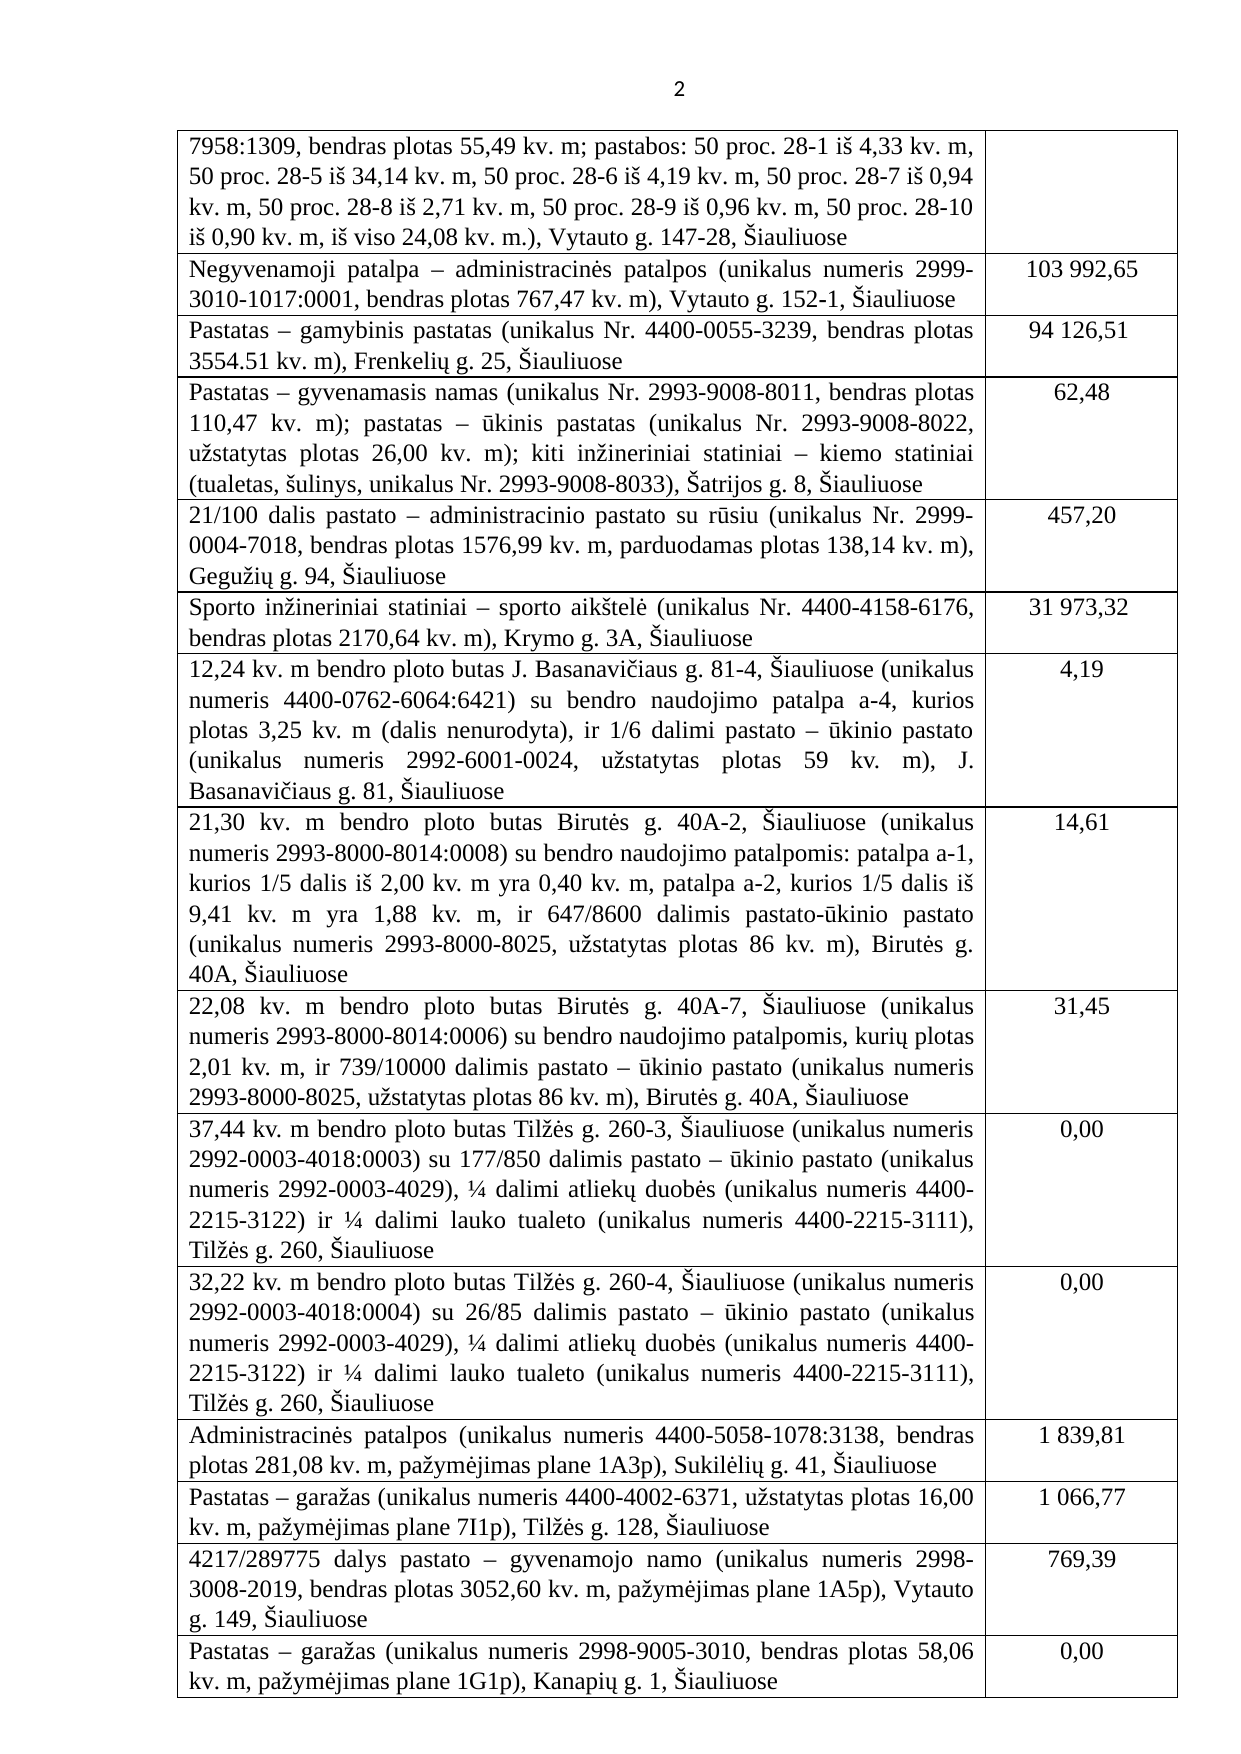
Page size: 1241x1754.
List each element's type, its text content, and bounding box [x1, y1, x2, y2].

table_cell 4,19 [986, 654, 1177, 806]
table_cell 31 973,32 [986, 593, 1177, 653]
table_cell 0,00 [986, 1114, 1177, 1266]
table_cell 14,61 [986, 808, 1177, 990]
table_cell 37,44 kv. m bendro ploto butas Tilžės g. 260-3, Šiauliuose (unikalus numeris 2992-0003-4018:0003) su 177/850 dalimis pastato – ūkinio pastato (unikalus numeris 2992-0003-4029), ¼ dalimi atliekų duobės (unikalus numeris 4400-2215-3122) ir ¼ dalimi lauko tualeto (unikalus numeris 4400-2215-3111), Tilžės g. 260, Šiauliuose [178, 1114, 985, 1266]
table_cell 21,30 kv. m bendro ploto butas Birutės g. 40A-2, Šiauliuose (unikalus numeris 2993-8000-8014:0008) su bendro naudojimo patalpomis: patalpa a-1, kurios 1/5 dalis iš 2,00 kv. m yra 0,40 kv. m, patalpa a-2, kurios 1/5 dalis iš 9,41 kv. m yra 1,88 kv. m, ir 647/8600 dalimis pastato-ūkinio pastato (unikalus numeris 2993-8000-8025, užstatytas plotas 86 kv. m), Birutės g. 40A, Šiauliuose [178, 808, 985, 990]
table_cell 457,20 [986, 500, 1177, 591]
table_cell 4217/289775 dalys pastato – gyvenamojo namo (unikalus numeris 2998-3008-2019, bendras plotas 3052,60 kv. m, pažymėjimas plane 1A5p), Vytauto g. 149, Šiauliuose [178, 1544, 985, 1635]
table_cell 21/100 dalis pastato – administracinio pastato su rūsiu (unikalus Nr. 2999-0004-7018, bendras plotas 1576,99 kv. m, parduodamas plotas 138,14 kv. m), Gegužių g. 94, Šiauliuose [178, 500, 985, 591]
table_cell [986, 131, 1177, 253]
table_cell Pastatas – garažas (unikalus numeris 2998-9005-3010, bendras plotas 58,06 kv. m, pažymėjimas plane 1G1p), Kanapių g. 1, Šiauliuose [178, 1636, 985, 1697]
table_cell 7958:1309, bendras plotas 55,49 kv. m; pastabos: 50 proc. 28-1 iš 4,33 kv. m, 50 proc. 28-5 iš 34,14 kv. m, 50 proc. 28-6 iš 4,19 kv. m, 50 proc. 28-7 iš 0,94 kv. m, 50 proc. 28-8 iš 2,71 kv. m, 50 proc. 28-9 iš 0,96 kv. m, 50 proc. 28-10 iš 0,90 kv. m, iš viso 24,08 kv. m.), Vytauto g. 147-28, Šiauliuose [178, 131, 985, 253]
table_cell 0,00 [986, 1267, 1177, 1419]
table_cell Pastatas – gyvenamasis namas (unikalus Nr. 2993-9008-8011, bendras plotas 110,47 kv. m); pastatas – ūkinis pastatas (unikalus Nr. 2993-9008-8022, užstatytas plotas 26,00 kv. m); kiti inžineriniai statiniai – kiemo statiniai (tualetas, šulinys, unikalus Nr. 2993-9008-8033), Šatrijos g. 8, Šiauliuose [178, 378, 985, 499]
table_cell 31,45 [986, 991, 1177, 1113]
table_cell Pastatas – garažas (unikalus numeris 4400-4002-6371, užstatytas plotas 16,00 kv. m, pažymėjimas plane 7I1p), Tilžės g. 128, Šiauliuose [178, 1482, 985, 1543]
table_cell 62,48 [986, 378, 1177, 499]
table_cell 1 066,77 [986, 1482, 1177, 1543]
table_cell Sporto inžineriniai statiniai – sporto aikštelė (unikalus Nr. 4400-4158-6176, bendras plotas 2170,64 kv. m), Krymo g. 3A, Šiauliuose [178, 593, 985, 653]
table_cell 94 126,51 [986, 316, 1177, 376]
table_cell 1 839,81 [986, 1420, 1177, 1481]
table_cell Negyvenamoji patalpa – administracinės patalpos (unikalus numeris 2999-3010-1017:0001, bendras plotas 767,47 kv. m), Vytauto g. 152-1, Šiauliuose [178, 254, 985, 314]
table_cell 32,22 kv. m bendro ploto butas Tilžės g. 260-4, Šiauliuose (unikalus numeris 2992-0003-4018:0004) su 26/85 dalimis pastato – ūkinio pastato (unikalus numeris 2992-0003-4029), ¼ dalimi atliekų duobės (unikalus numeris 4400-2215-3122) ir ¼ dalimi lauko tualeto (unikalus numeris 4400-2215-3111), Tilžės g. 260, Šiauliuose [178, 1267, 985, 1419]
table_cell 103 992,65 [986, 254, 1177, 314]
table_cell 22,08 kv. m bendro ploto butas Birutės g. 40A-7, Šiauliuose (unikalus numeris 2993-8000-8014:0006) su bendro naudojimo patalpomis, kurių plotas 2,01 kv. m, ir 739/10000 dalimis pastato – ūkinio pastato (unikalus numeris 2993-8000-8025, užstatytas plotas 86 kv. m), Birutės g. 40A, Šiauliuose [178, 991, 985, 1113]
table_cell Administracinės patalpos (unikalus numeris 4400-5058-1078:3138, bendras plotas 281,08 kv. m, pažymėjimas plane 1A3p), Sukilėlių g. 41, Šiauliuose [178, 1420, 985, 1481]
table_cell 769,39 [986, 1544, 1177, 1635]
table_cell 12,24 kv. m bendro ploto butas J. Basanavičiaus g. 81-4, Šiauliuose (unikalus numeris 4400-0762-6064:6421) su bendro naudojimo patalpa a-4, kurios plotas 3,25 kv. m (dalis nenurodyta), ir 1/6 dalimi pastato – ūkinio pastato (unikalus numeris 2992-6001-0024, užstatytas plotas 59 kv. m), J. Basanavičiaus g. 81, Šiauliuose [178, 654, 985, 806]
table_cell 0,00 [986, 1636, 1177, 1697]
table_cell Pastatas – gamybinis pastatas (unikalus Nr. 4400-0055-3239, bendras plotas 3554.51 kv. m), Frenkelių g. 25, Šiauliuose [178, 316, 985, 376]
